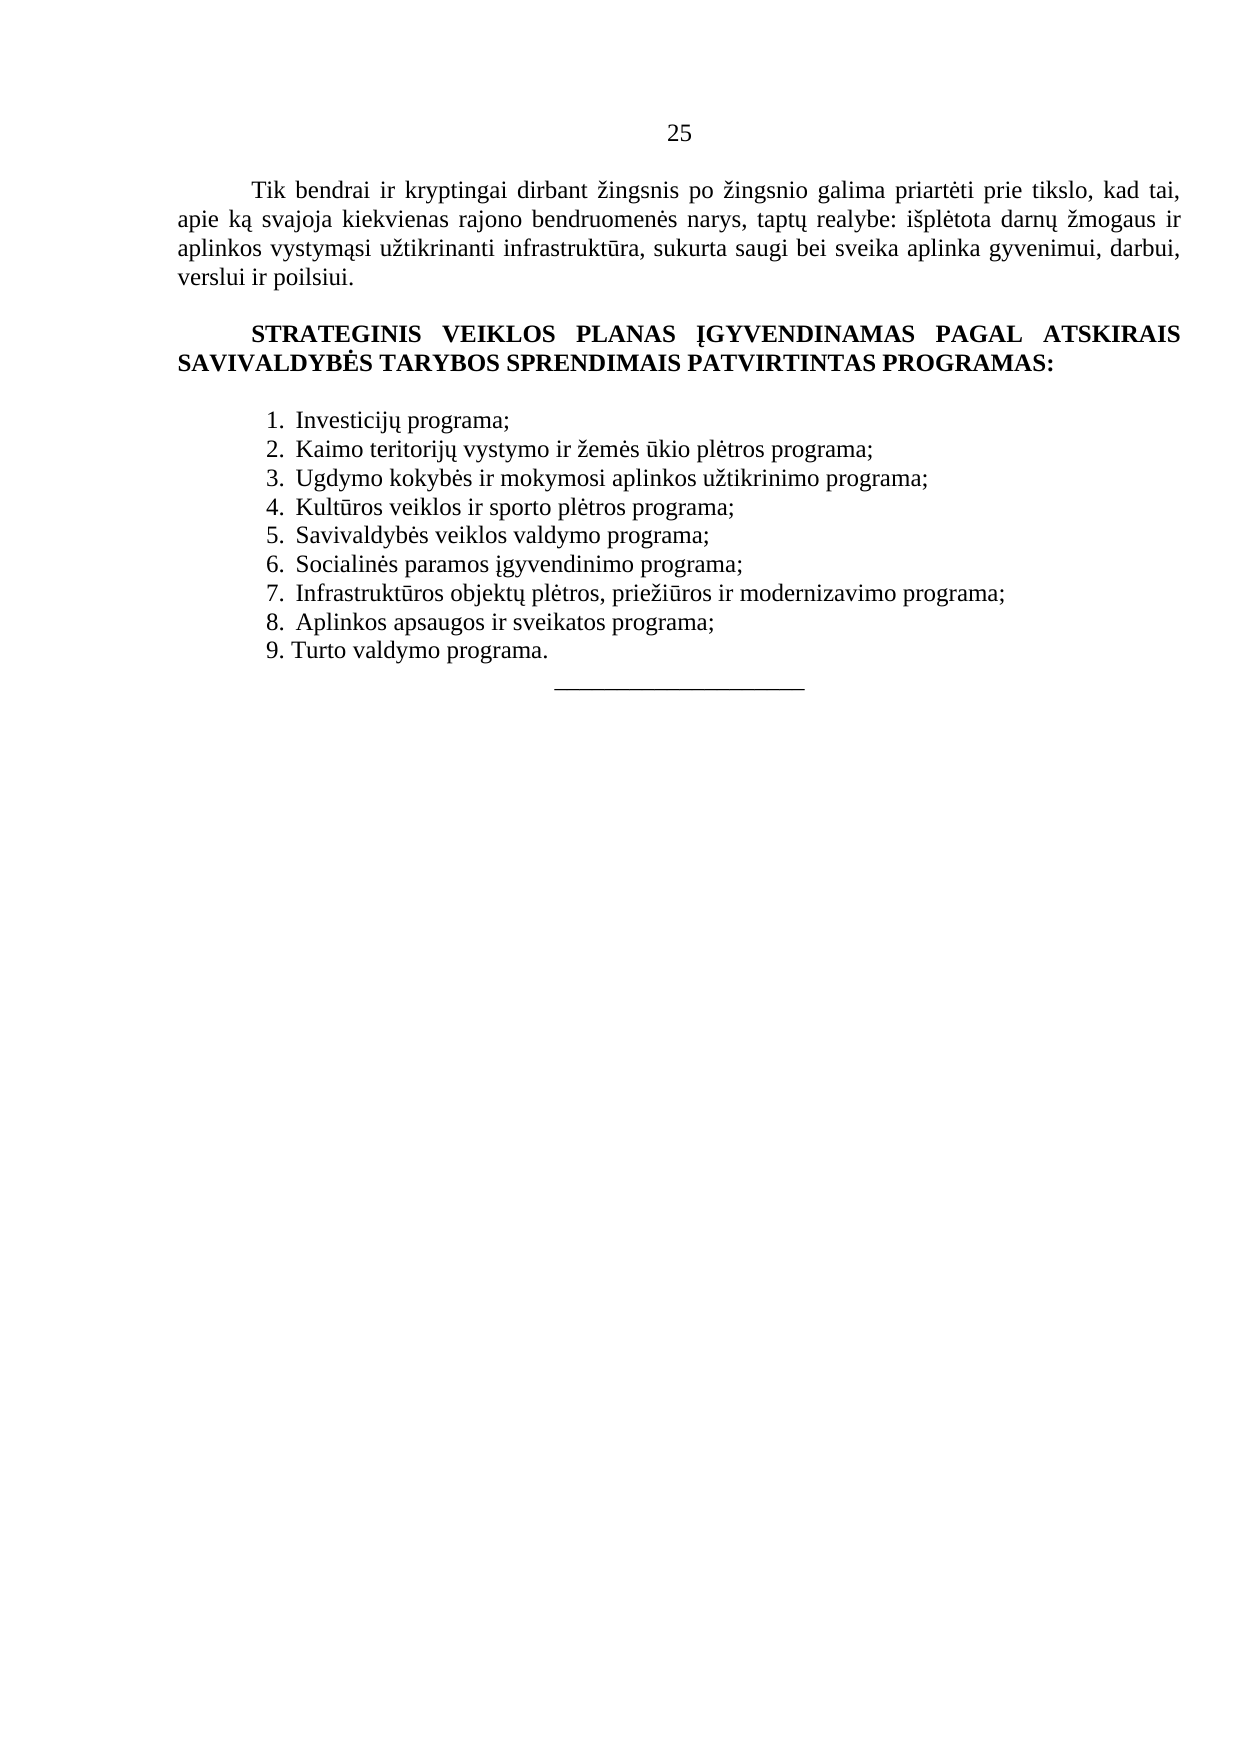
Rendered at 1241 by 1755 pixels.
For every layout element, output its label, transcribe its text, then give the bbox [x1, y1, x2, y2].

text STRATEGINIS VEIKLOS PLANAS ĮGYVENDINAMAS PAGAL ATSKIRAIS SAVIVALDYBĖS TARYBOS SPRENDIMAIS PATVIRTINTAS PROGRAMAS: [177, 319, 1181, 377]
text 3. Ugdymo kokybės ir mokymosi aplinkos užtikrinimo programa; [177, 463, 1181, 492]
text 7. Infrastruktūros objektų plėtros, priežiūros ir modernizavimo programa; [177, 578, 1181, 607]
text 2. Kaimo teritorijų vystymo ir žemės ūkio plėtros programa; [177, 434, 1181, 463]
text ____________________ [177, 664, 1181, 693]
text Tik bendrai ir kryptingai dirbant žingsnis po žingsnio galima priartėti prie tikslo, kad tai, apie ką svajoja kiekvienas rajono bendruomenės narys, taptų realybe: išplėtota darnų žmogaus ir aplinkos vystymąsi užtikrinanti infrastruktūra, sukurta saugi bei sveika aplinka gyvenimui, darbui, verslui ir poilsiui. [177, 176, 1181, 291]
text 8. Aplinkos apsaugos ir sveikatos programa; [177, 607, 1181, 636]
text 5. Savivaldybės veiklos valdymo programa; [177, 521, 1181, 549]
text 9. Turto valdymo programa. [177, 636, 1181, 664]
text 1. Investicijų programa; [177, 406, 1181, 434]
text 6. Socialinės paramos įgyvendinimo programa; [177, 549, 1181, 578]
text 4. Kultūros veiklos ir sporto plėtros programa; [177, 492, 1181, 521]
